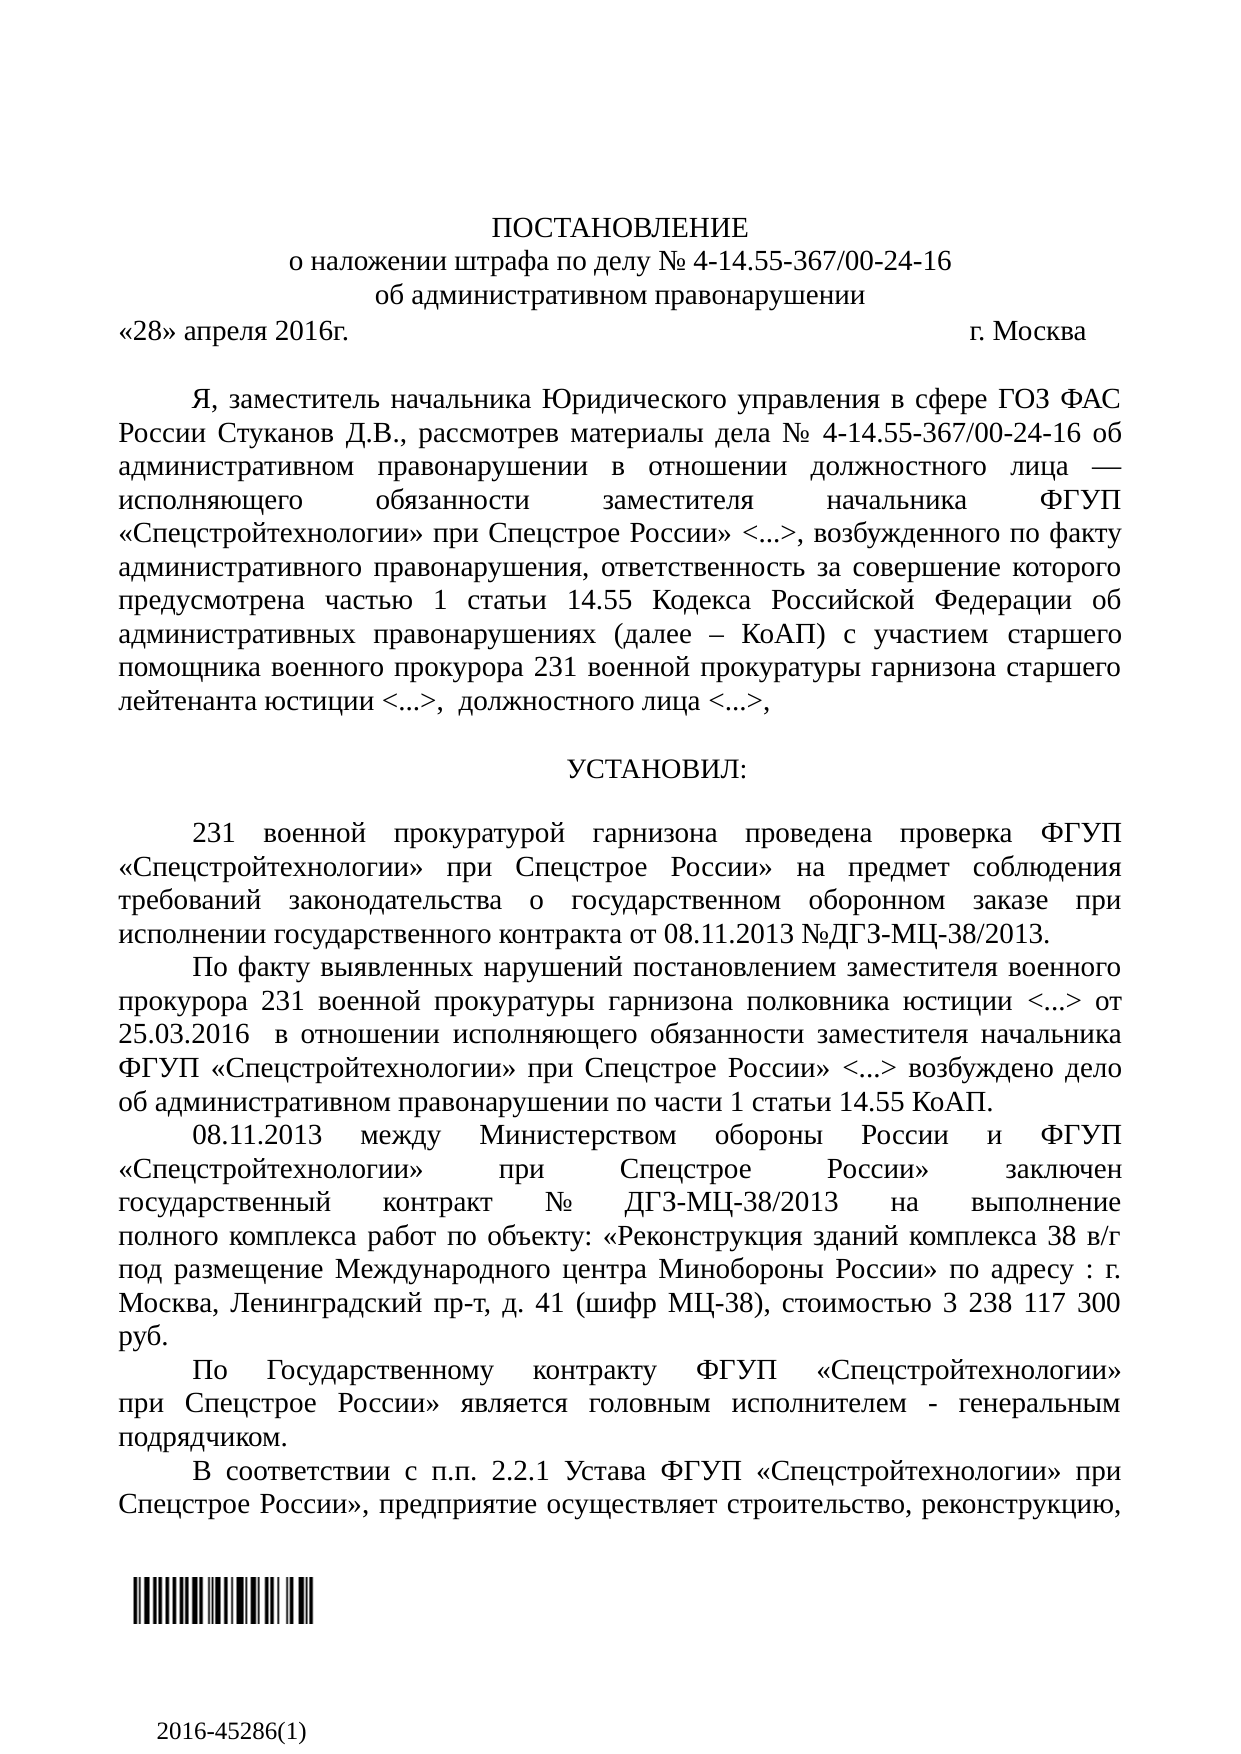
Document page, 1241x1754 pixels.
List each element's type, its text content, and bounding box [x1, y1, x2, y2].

picture [118, 1577, 331, 1624]
text Я, заместитель начальника Юридического управления в сфере ГОЗ ФАС России Стуканов Д.В., рассмотрев материалы дела № 4-14.55-367/00-24-16 об административном правонарушении в отношении должностного лица — исполняющего обязанности заместителя начальника ФГУП «Спецстройтехнологии» при Спецстрое России» <...>, возбужденного по факту административного правонарушения, ответственность за совершение которого предусмотрена частью 1 статьи 14.55 Кодекса Российской Федерации об административных правонарушениях (далее – КоАП) с участием старшего помощника военного прокурора 231 военной прокуратуры гарнизона старшего лейтенанта юстиции <...>, должностного лица <...>, [118, 381, 1122, 717]
text 08.11.2013 между Министерством обороны России и ФГУП «Спецстройтехнологии» при Спецстрое России» заключен государственный контракт № ДГЗ-МЦ-38/2013 на выполнение полного комплекса работ по объекту: «Реконструкция зданий комплекса 38 в/г под размещение Международного центра Минобороны России» по адресу : г. Москва, Ленинградский пр-т, д. 41 (шифр МЦ-38), стоимостью 3 238 117 300 руб. [118, 1117, 1122, 1352]
text УСТАНОВИЛ: [118, 751, 1122, 784]
text По факту выявленных нарушений постановлением заместителя военного прокурора 231 военной прокуратуры гарнизона полковника юстиции <...> от 25.03.2016 в отношении исполняющего обязанности заместителя начальника ФГУП «Спецстройтехнологии» при Спецстрое России» <...> возбуждено дело об административном правонарушении по части 1 статьи 14.55 КоАП. [118, 949, 1122, 1117]
text об административном правонарушении [118, 277, 1122, 311]
text «28» апреля 2016г. г. Москва [118, 313, 1120, 347]
text 231 военной прокуратурой гарнизона проведена проверка ФГУП «Спецстройтехнологии» при Спецстрое России» на предмет соблюдения требований законодательства о государственном оборонном заказе при исполнении государственного контракта от 08.11.2013 №ДГЗ-МЦ-38/2013. [118, 815, 1122, 949]
text По Государственному контракту ФГУП «Спецстройтехнологии» при Спецстрое России» является головным исполнителем - генеральным подрядчиком. [118, 1352, 1122, 1453]
text В соответствии с п.п. 2.2.1 Устава ФГУП «Спецстройтехнологии» при Спецстрое России», предприятие осуществляет строительство, реконструкцию, [118, 1453, 1122, 1520]
text ПОСТАНОВЛЕНИЕ [118, 210, 1122, 243]
text о наложении штрафа по делу № 4-14.55-367/00-24-16 [118, 243, 1122, 277]
